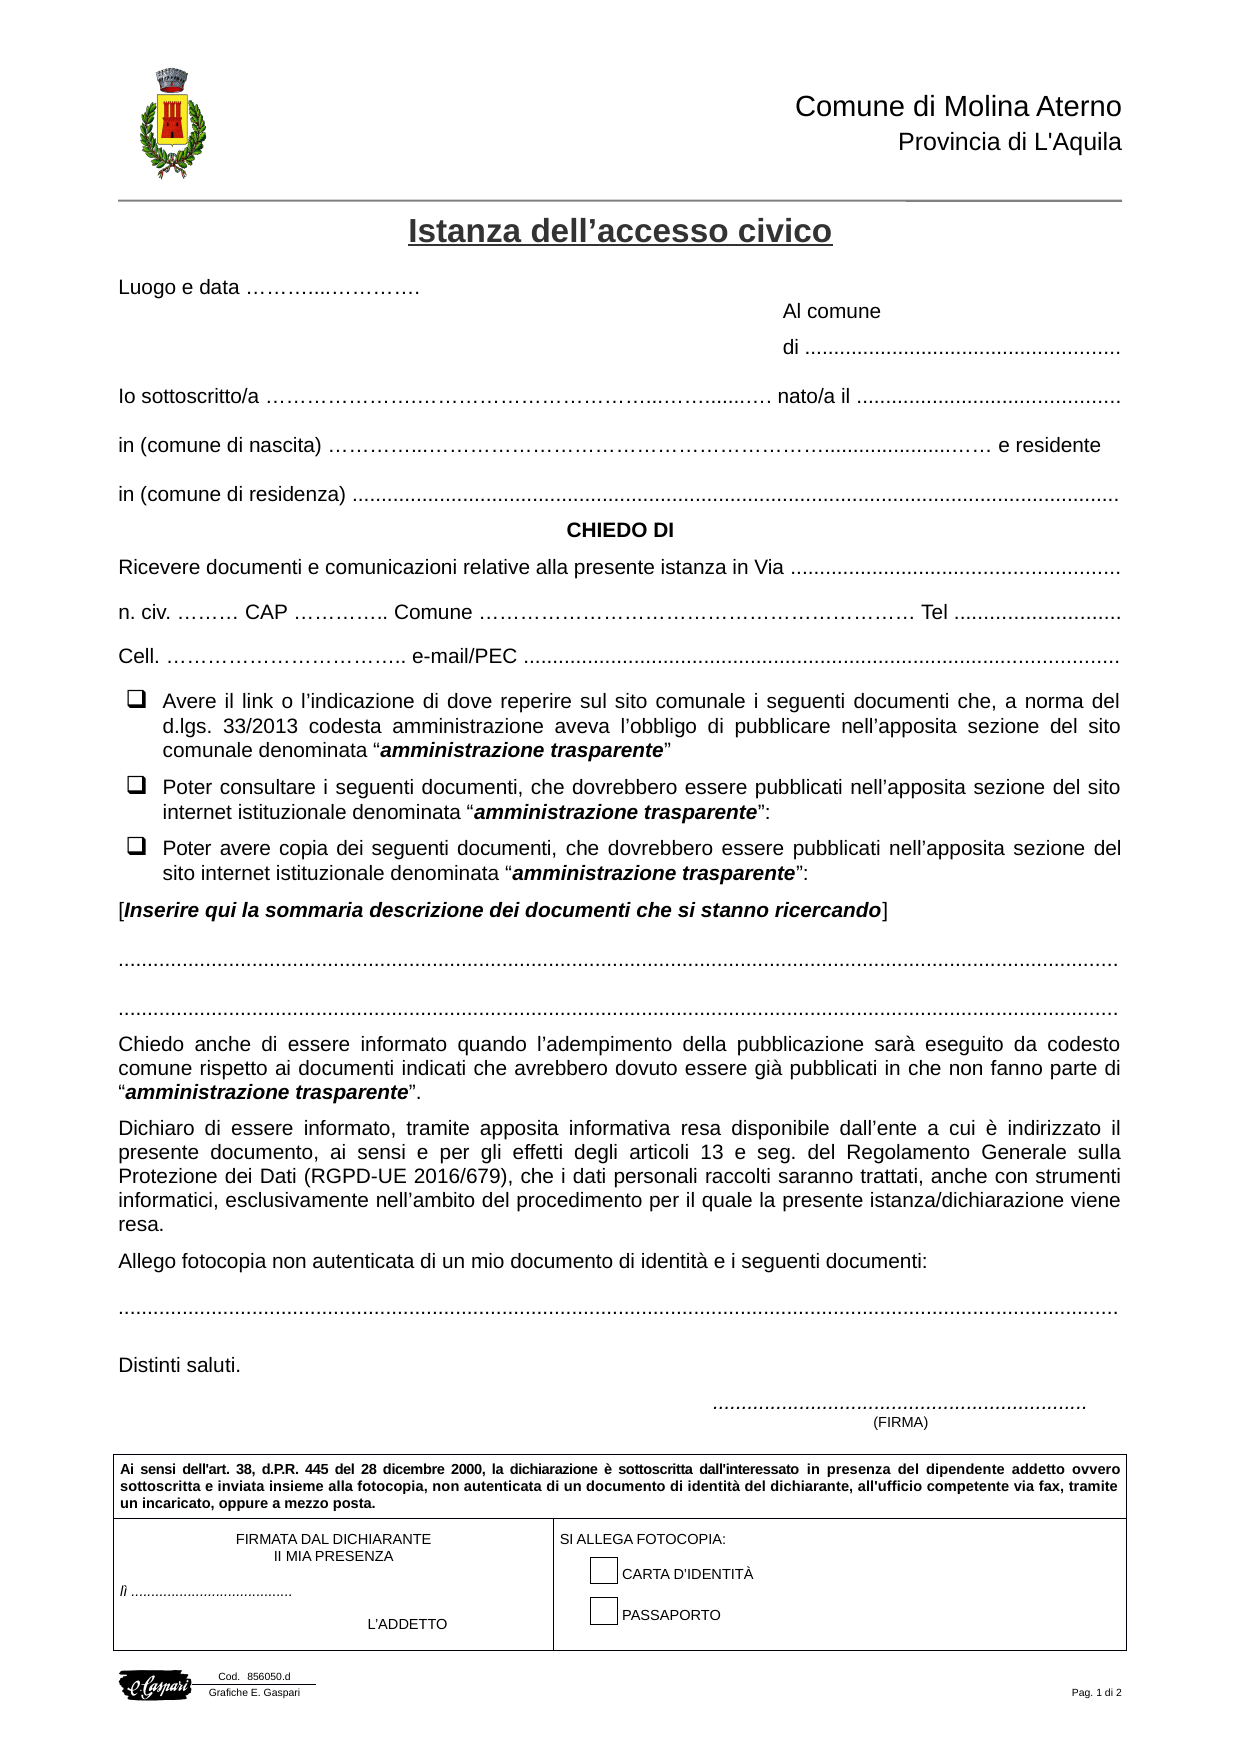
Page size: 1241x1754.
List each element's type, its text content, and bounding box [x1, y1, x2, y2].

text Luogo e data ………....…………. [118, 274, 1122, 298]
text Io sottoscritto/a ………………….……………………………...…….......…. nato/a il [118, 384, 1122, 408]
text Allego fotocopia non autenticata di un mio documento di identità e i seguenti documenti: [118, 1248, 1122, 1272]
picture [118, 1669, 192, 1701]
subtitle Istanza dell’accesso civico [118, 211, 1122, 249]
table_header Ai sensi dell'art. 38, d.P.R. 445 del 28 dicembre 2000, la dichiarazione è sottoscritta dall'interessato in presenza del dipendente addetto ovvero sottoscritta e inviata insieme alla fotocopia, non autenticata di un documento di identità del dichiarante, all'ufficio competente via fax, tramite un incaricato, oppure a mezzo posta. [114, 1455, 1126, 1517]
text ................................................................. [679, 1389, 1122, 1413]
text Chiedo anche di essere informato quando l’adempimento della pubblicazione sarà eseguito da codesto comune rispetto ai documenti indicati che avrebbero dovuto essere già pubblicati in che non fanno parte di “amministrazione trasparente”. [118, 1032, 1122, 1104]
table_cell SI ALLEGA FOTOCOPIA: CARTA D’IDENTITÀ PASSAPORTO [554, 1519, 1126, 1649]
text di [783, 335, 1122, 359]
text Provincia di L'Aquila [224, 127, 1122, 156]
text Al comune [783, 298, 1122, 322]
text CHIEDO DI [118, 518, 1122, 542]
list Poter consultare i seguenti documenti, che dovrebbero essere pubblicati nell’apposita sezione del sito internet istituzionale denominata “amministrazione trasparente”: [125, 774, 1122, 823]
list Avere il link o l’indicazione di dove reperire sul sito comunale i seguenti documenti che, a norma del d.lgs. 33/2013 codesta amministrazione aveva l’obbligo di pubblicare nell’apposita sezione del sito comunale denominata “amministrazione trasparente” [125, 689, 1122, 762]
text in (comune di nascita) …………...…………………………………………………......................…… e residente [118, 433, 1122, 457]
text (FIRMA) [679, 1413, 1122, 1430]
text Distinti saluti. [118, 1353, 1122, 1377]
text Dichiaro di essere informato, tramite apposita informativa resa disponibile dall’ente a cui è indirizzato il presente documento, ai sensi e per gli effetti degli articoli 13 e seg. del Regolamento Generale sulla Protezione dei Dati (RGPD-UE 2016/679), che i dati personali raccolti saranno trattati, anche con strumenti informatici, esclusivamente nell’ambito del procedimento per il quale la presente istanza/dichiarazione viene resa. [118, 1116, 1122, 1236]
text n. civ. ……… CAP ………….. Comune ……………………………………………………… Tel [118, 599, 1122, 623]
text in (comune di residenza) [118, 482, 1122, 506]
picture [122, 58, 224, 189]
text [Inserire qui la sommaria descrizione dei documenti che si stanno ricercando] [118, 897, 1122, 921]
text Cell. …………………………….. e-mail/PEC [118, 644, 1122, 668]
list Poter avere copia dei seguenti documenti, che dovrebbero essere pubblicati nell’apposita sezione del sito internet istituzionale denominata “amministrazione trasparente”: [125, 836, 1122, 885]
text Comune di Molina Aterno [224, 89, 1122, 122]
table_cell FIRMATA DAL DICHIARANTE II MIA PRESENZA lì ........................................ L’ADDETTO [114, 1519, 553, 1649]
text Ricevere documenti e comunicazioni relative alla presente istanza in Via [118, 555, 1122, 579]
